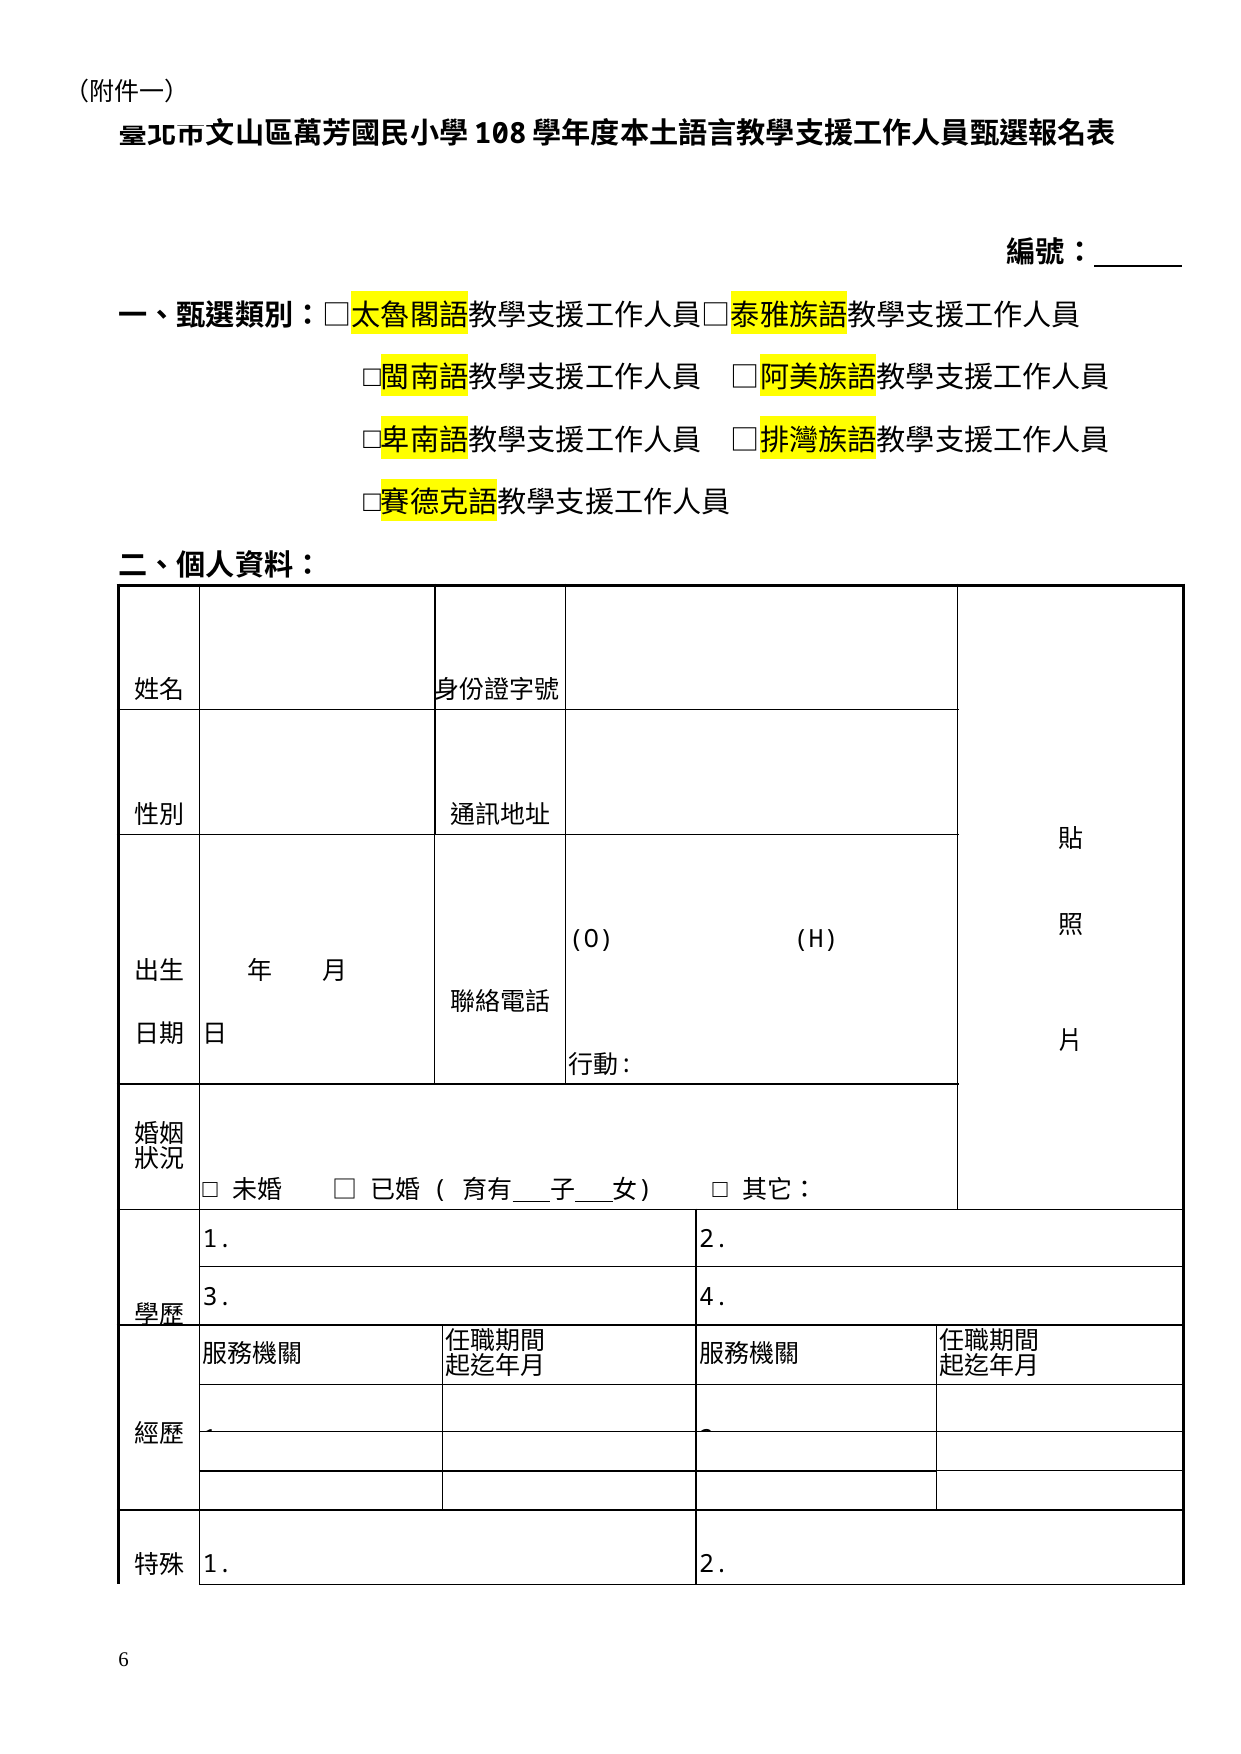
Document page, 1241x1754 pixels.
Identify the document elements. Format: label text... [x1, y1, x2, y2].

table_cell 1. [200, 1385, 442, 1431]
table_cell 性別 [120, 710, 199, 833]
table_cell 1. [200, 1210, 695, 1266]
table_cell 1. [200, 1511, 695, 1583]
table_cell 2. [697, 1210, 1182, 1266]
table_cell 聯絡電話 [435, 835, 565, 1083]
table_cell 任職期間 起迄年月 [937, 1326, 1182, 1384]
table_cell □ 未婚 □ 已婚 ( 育有 子 女) □ 其它： [200, 1085, 957, 1208]
text 二、個人資料： [118, 521, 1181, 583]
table_cell [937, 1471, 1182, 1509]
text □賽德克語教學支援工作人員 [118, 458, 1181, 521]
table_cell 任職期間 起迄年月 [443, 1326, 695, 1384]
table_cell 2. [697, 1511, 1182, 1583]
table_cell 服務機關 [697, 1326, 936, 1384]
text 臺北市文山區萬芳國民小學108學年度本土語言教學支援工作人員甄選報名表 [49, 64, 1181, 150]
table_cell 婚姻 狀況 [120, 1085, 199, 1208]
table_cell [566, 710, 957, 833]
table_cell [200, 710, 434, 833]
table_cell 6. [697, 1472, 936, 1509]
table_cell 年 月 日 [200, 835, 434, 1083]
table_cell (O) (H) 行動: [566, 835, 957, 1083]
text □閩南語教學支援工作人員 □阿美族語教學支援工作人員 [118, 333, 1181, 396]
table_cell 4. [697, 1267, 1182, 1324]
text □卑南語教學支援工作人員 □排灣族語教學支援工作人員 [118, 396, 1181, 458]
text 一、甄選類別：□太魯閣語教學支援工作人員□泰雅族語教學支援工作人員 [118, 271, 1181, 333]
table_cell [937, 1385, 1182, 1431]
table_cell 學歷 [120, 1210, 199, 1324]
table_cell [443, 1472, 695, 1509]
table_cell 4. [697, 1432, 936, 1470]
table_cell 服務機關 [200, 1326, 442, 1384]
table_cell 出生 日期 [120, 835, 199, 1083]
table_cell [443, 1385, 695, 1431]
table_header 姓名 [120, 587, 199, 708]
text （附件一） [64, 72, 198, 108]
table_header 貼 照 片 [958, 587, 1182, 1208]
table_header [200, 587, 434, 708]
table_cell [443, 1432, 695, 1470]
table_cell 3. [200, 1432, 442, 1470]
table_header [566, 587, 957, 708]
table_header 身份證字號 [436, 587, 565, 708]
text 編號： [118, 208, 1181, 271]
table_cell 2. [697, 1385, 936, 1431]
table_cell 經歷 [120, 1326, 199, 1509]
table_cell 特殊 [120, 1511, 199, 1583]
table_cell 3. [200, 1267, 695, 1324]
table_cell 通訊地址 [436, 710, 565, 833]
table_cell 5. [200, 1472, 442, 1509]
table_cell [937, 1432, 1182, 1470]
